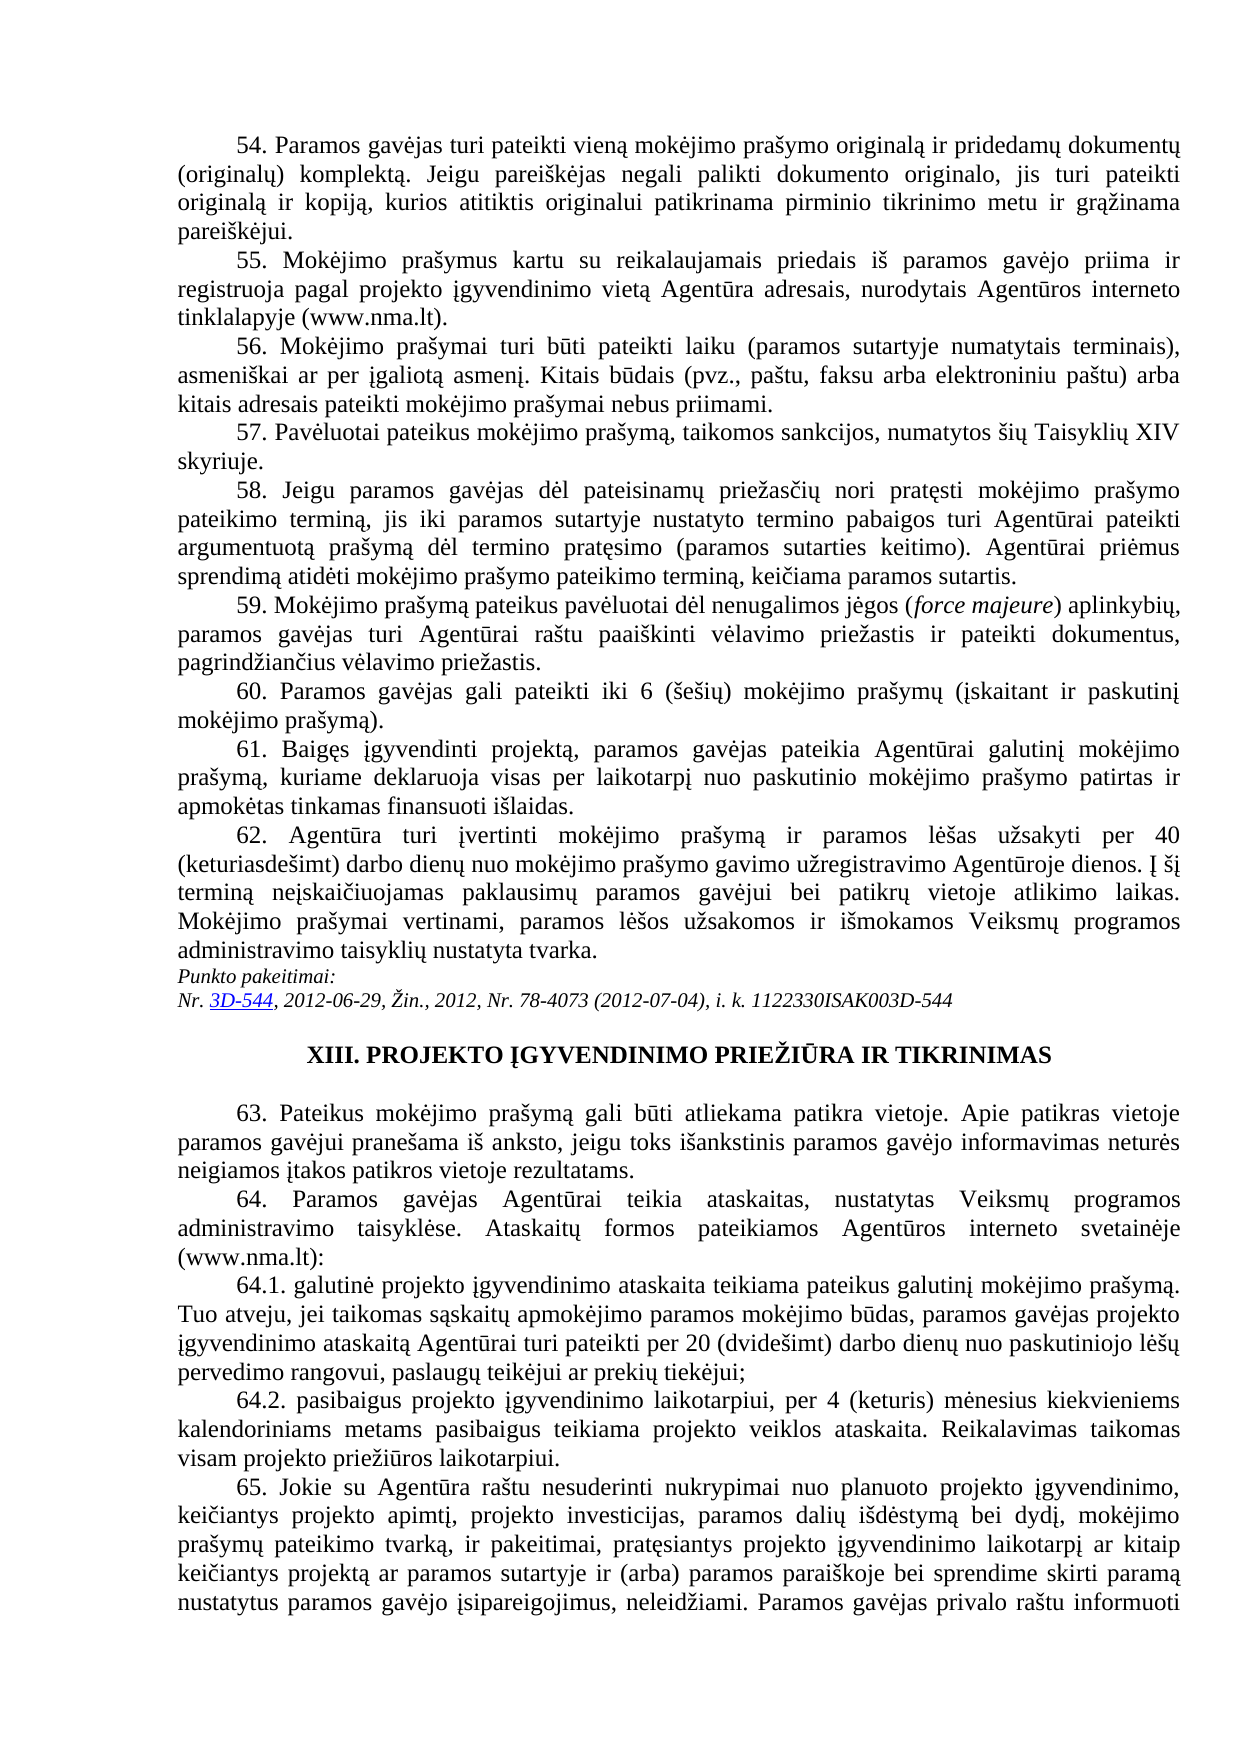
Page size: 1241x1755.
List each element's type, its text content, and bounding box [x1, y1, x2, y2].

text 64. Paramos gavėjas Agentūrai teikia ataskaitas, nustatytas Veiksmų programos administravimo taisyklėse. Ataskaitų formos pateikiamos Agentūros interneto svetainėje (www.nma.lt): [177, 1184, 1181, 1271]
text 56. Mokėjimo prašymai turi būti pateikti laiku (paramos sutartyje numatytais terminais), asmeniškai ar per įgaliotą asmenį. Kitais būdais (pvz., paštu, faksu arba elektroniniu paštu) arba kitais adresais pateikti mokėjimo prašymai nebus priimami. [177, 331, 1181, 417]
text 57. Pavėluotai pateikus mokėjimo prašymą, taikomos sankcijos, numatytos šių Taisyklių XIV skyriuje. [177, 417, 1181, 475]
text 63. Pateikus mokėjimo prašymą gali būti atliekama patikra vietoje. Apie patikras vietoje paramos gavėjui pranešama iš anksto, jeigu toks išankstinis paramos gavėjo informavimas neturės neigiamos įtakos patikros vietoje rezultatams. [177, 1098, 1181, 1184]
text 64.2. pasibaigus projekto įgyvendinimo laikotarpiui, per 4 (keturis) mėnesius kiekvieniems kalendoriniams metams pasibaigus teikiama projekto veiklos ataskaita. Reikalavimas taikomas visam projekto priežiūros laikotarpiui. [177, 1386, 1181, 1472]
text 55. Mokėjimo prašymus kartu su reikalaujamais priedais iš paramos gavėjo priima ir registruoja pagal projekto įgyvendinimo vietą Agentūra adresais, nurodytais Agentūros interneto tinklalapyje (www.nma.lt). [177, 245, 1181, 331]
text 54. Paramos gavėjas turi pateikti vieną mokėjimo prašymo originalą ir pridedamų dokumentų (originalų) komplektą. Jeigu pareiškėjas negali palikti dokumento originalo, jis turi pateikti originalą ir kopiją, kurios atitiktis originalui patikrinama pirminio tikrinimo metu ir grąžinama pareiškėjui. [177, 130, 1181, 245]
text 60. Paramos gavėjas gali pateikti iki 6 (šešių) mokėjimo prašymų (įskaitant ir paskutinį mokėjimo prašymą). [177, 676, 1181, 734]
text 62. Agentūra turi įvertinti mokėjimo prašymą ir paramos lėšas užsakyti per 40 (keturiasdešimt) darbo dienų nuo mokėjimo prašymo gavimo užregistravimo Agentūroje dienos. Į šį terminą neįskaičiuojamas paklausimų paramos gavėjui bei patikrų vietoje atlikimo laikas. Mokėjimo prašymai vertinami, paramos lėšos užsakomos ir išmokamos Veiksmų programos administravimo taisyklių nustatyta tvarka. [177, 820, 1181, 964]
text 65. Jokie su Agentūra raštu nesuderinti nukrypimai nuo planuoto projekto įgyvendinimo, keičiantys projekto apimtį, projekto investicijas, paramos dalių išdėstymą bei dydį, mokėjimo prašymų pateikimo tvarką, ir pakeitimai, pratęsiantys projekto įgyvendinimo laikotarpį ar kitaip keičiantys projektą ar paramos sutartyje ir (arba) paramos paraiškoje bei sprendime skirti paramą nustatytus paramos gavėjo įsipareigojimus, neleidžiami. Paramos gavėjas privalo raštu informuoti [177, 1472, 1181, 1616]
text Nr. 3D-544, 2012-06-29, Žin., 2012, Nr. 78-4073 (2012-07-04), i. k. 1122330ISAK003D-544 [177, 988, 1181, 1012]
text 61. Baigęs įgyvendinti projektą, paramos gavėjas pateikia Agentūrai galutinį mokėjimo prašymą, kuriame deklaruoja visas per laikotarpį nuo paskutinio mokėjimo prašymo patirtas ir apmokėtas tinkamas finansuoti išlaidas. [177, 734, 1181, 820]
text 59. Mokėjimo prašymą pateikus pavėluotai dėl nenugalimos jėgos (force majeure) aplinkybių, paramos gavėjas turi Agentūrai raštu paaiškinti vėlavimo priežastis ir pateikti dokumentus, pagrindžiančius vėlavimo priežastis. [177, 590, 1181, 676]
text XIII. PROJEKTO ĮGYVENDINIMO PRIEŽIŪRA IR TIKRINIMAS [177, 1041, 1181, 1069]
text 58. Jeigu paramos gavėjas dėl pateisinamų priežasčių nori pratęsti mokėjimo prašymo pateikimo terminą, jis iki paramos sutartyje nustatyto termino pabaigos turi Agentūrai pateikti argumentuotą prašymą dėl termino pratęsimo (paramos sutarties keitimo). Agentūrai priėmus sprendimą atidėti mokėjimo prašymo pateikimo terminą, keičiama paramos sutartis. [177, 475, 1181, 590]
text Punkto pakeitimai: [177, 964, 1181, 988]
text 64.1. galutinė projekto įgyvendinimo ataskaita teikiama pateikus galutinį mokėjimo prašymą. Tuo atveju, jei taikomas sąskaitų apmokėjimo paramos mokėjimo būdas, paramos gavėjas projekto įgyvendinimo ataskaitą Agentūrai turi pateikti per 20 (dvidešimt) darbo dienų nuo paskutiniojo lėšų pervedimo rangovui, paslaugų teikėjui ar prekių tiekėjui; [177, 1271, 1181, 1386]
